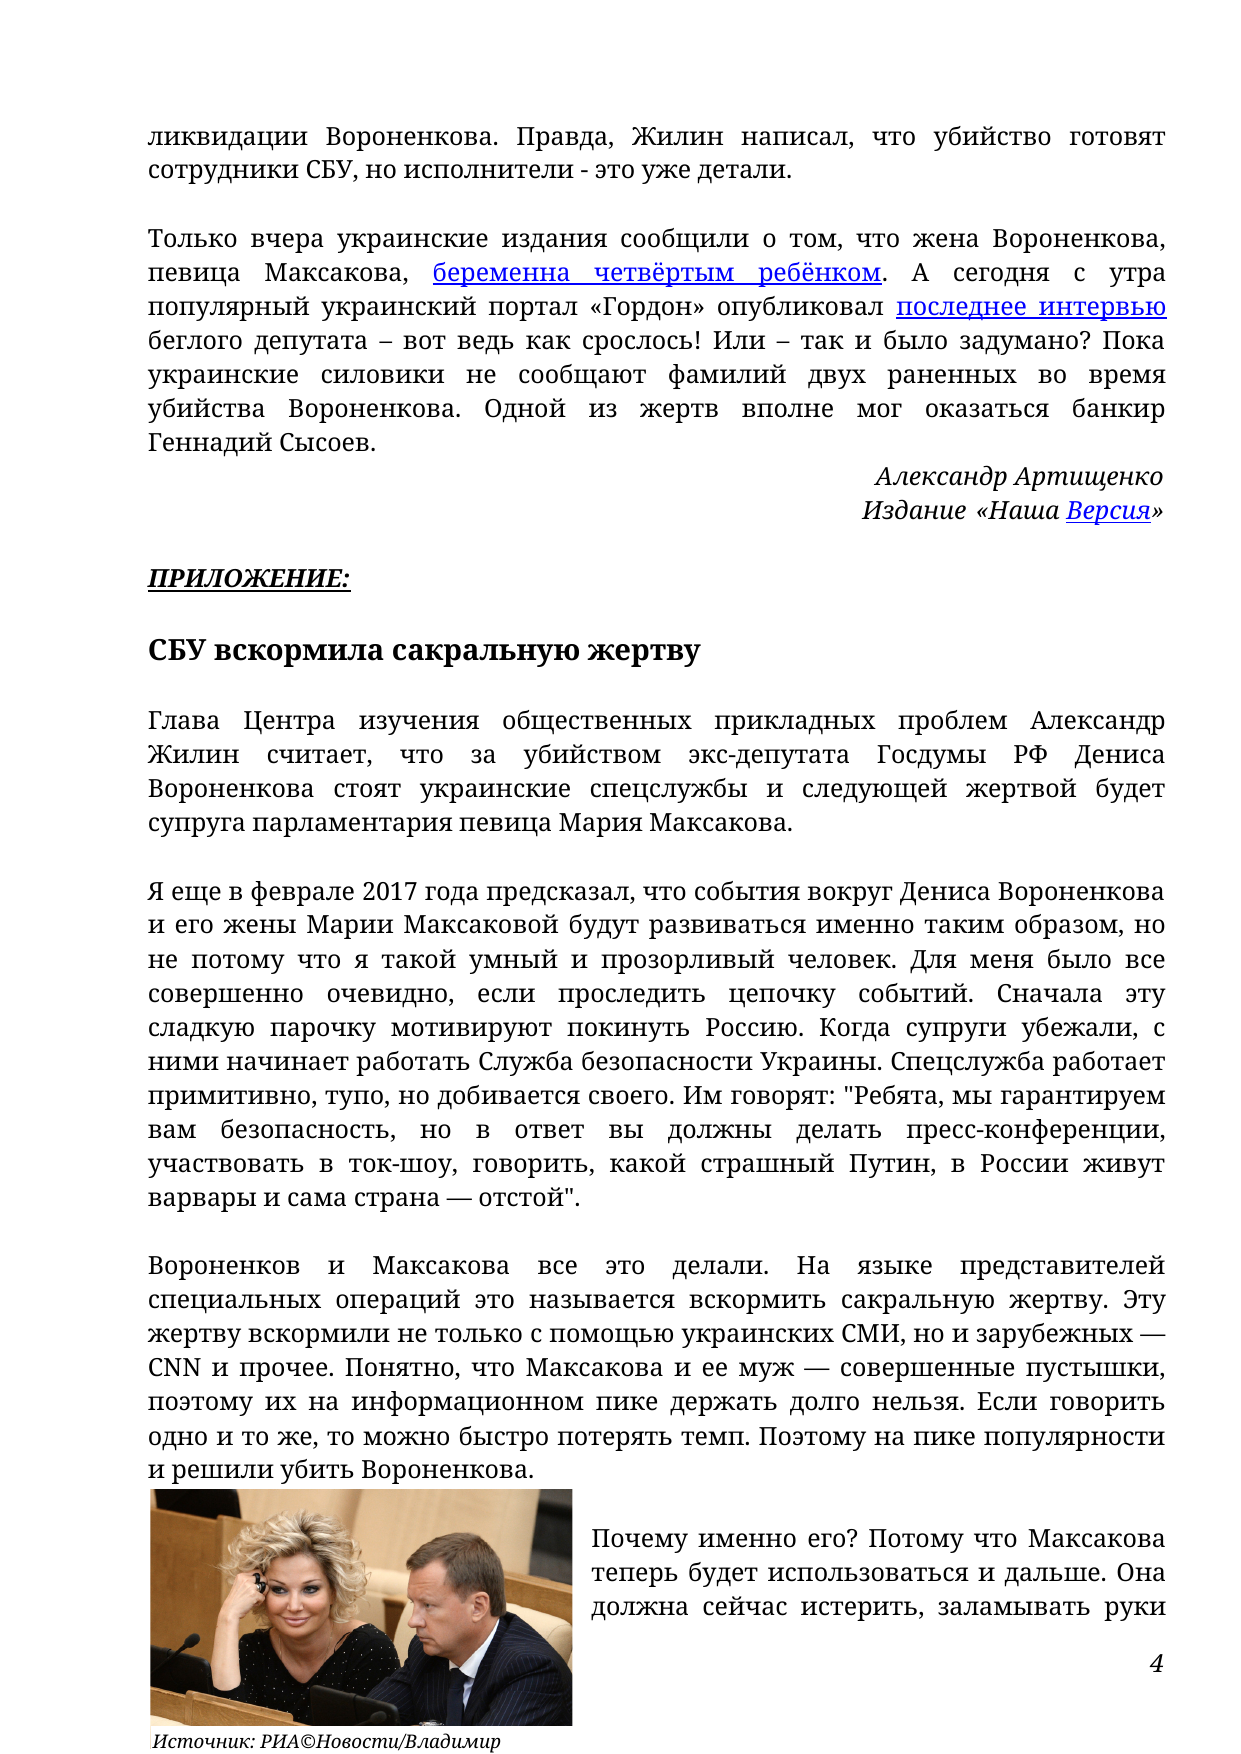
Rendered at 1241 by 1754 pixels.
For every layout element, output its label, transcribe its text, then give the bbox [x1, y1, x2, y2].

text Александр Артищенко [148, 459, 1167, 493]
text Только вчера украинские издания сообщили о том, что жена Вороненкова, певица Максакова, беременна четвёртым ребёнком. А сегодня с утра популярный украинский портал «Гордон» опубликовал последнее интервью беглого депутата – вот ведь как срослось! Или – так и было задумано? Пока украинские силовики не сообщают фамилий двух раненных во время убийства Вороненкова. Одной из жертв вполне мог оказаться банкир Геннадий Сысоев. [148, 220, 1167, 459]
text Источник: РИА©Новости/Владимир Федоренко [152, 1728, 575, 1752]
picture [150, 1489, 573, 1753]
text Издание «Наша Версия» [148, 493, 1167, 527]
text Глава Центра изучения общественных прикладных проблем Александр Жилин считает, что за убийством экс-депутата Госдумы РФ Дениса Вороненкова стоят украинские спецслужбы и следующей жертвой будет супруга парламентария певица Мария Максакова. [148, 703, 1167, 839]
text Вороненков и Максакова все это делали. На языке представителей специальных операций это называется вскормить сакральную жертву. Эту жертву вскормили не только с помощью украинских СМИ, но и зарубежных — CNN и прочее. Понятно, что Максакова и ее муж — совершенные пустышки, поэтому их на информационном пике держать долго нельзя. Если говорить одно и то же, то можно быстро потерять темп. Поэтому на пике популярности и решили убить Вороненкова. [148, 1248, 1167, 1486]
text ликвидации Вороненкова. Правда, Жилин написал, что убийство готовят сотрудники СБУ, но исполнители - это уже детали. [148, 118, 1167, 186]
subtitle СБУ вскормила сакральную жертву [148, 629, 1167, 669]
text Я еще в феврале 2017 года предсказал, что события вокруг Дениса Вороненкова и его жены Марии Максаковой будут развиваться именно таким образом, но не потому что я такой умный и прозорливый человек. Для меня было все совершенно очевидно, если проследить цепочку событий. Сначала эту сладкую парочку мотивируют покинуть Россию. Когда супруги убежали, с ними начинает работать Служба безопасности Украины. Спецслужба работает примитивно, тупо, но добивается своего. Им говорят: "Ребята, мы гарантируем вам безопасность, но в ответ вы должны делать пресс-конференции, участвовать в ток-шоу, говорить, какой страшный Путин, в России живут варвары и сама страна — отстой". [148, 873, 1167, 1214]
text Почему именно его? Потому что Максакова теперь будет использоваться и дальше. Она должна сейчас истерить, заламывать руки перед телекамерами и кричать: "Видите, что происходит? Мой муж был оппозиционер, он говорил правду, он обвинял. Вот как российские власти расправляются с оппозиционерами". Затем, когда она выполнит эту задачу и постучится головой о гроб, её либо убьют и пустят вторую пропагандистскую волну, либо она просто исчезает и больше её никто не видит. [573, 1489, 1167, 1726]
text ПРИЛОЖЕНИЕ: [148, 561, 1167, 595]
